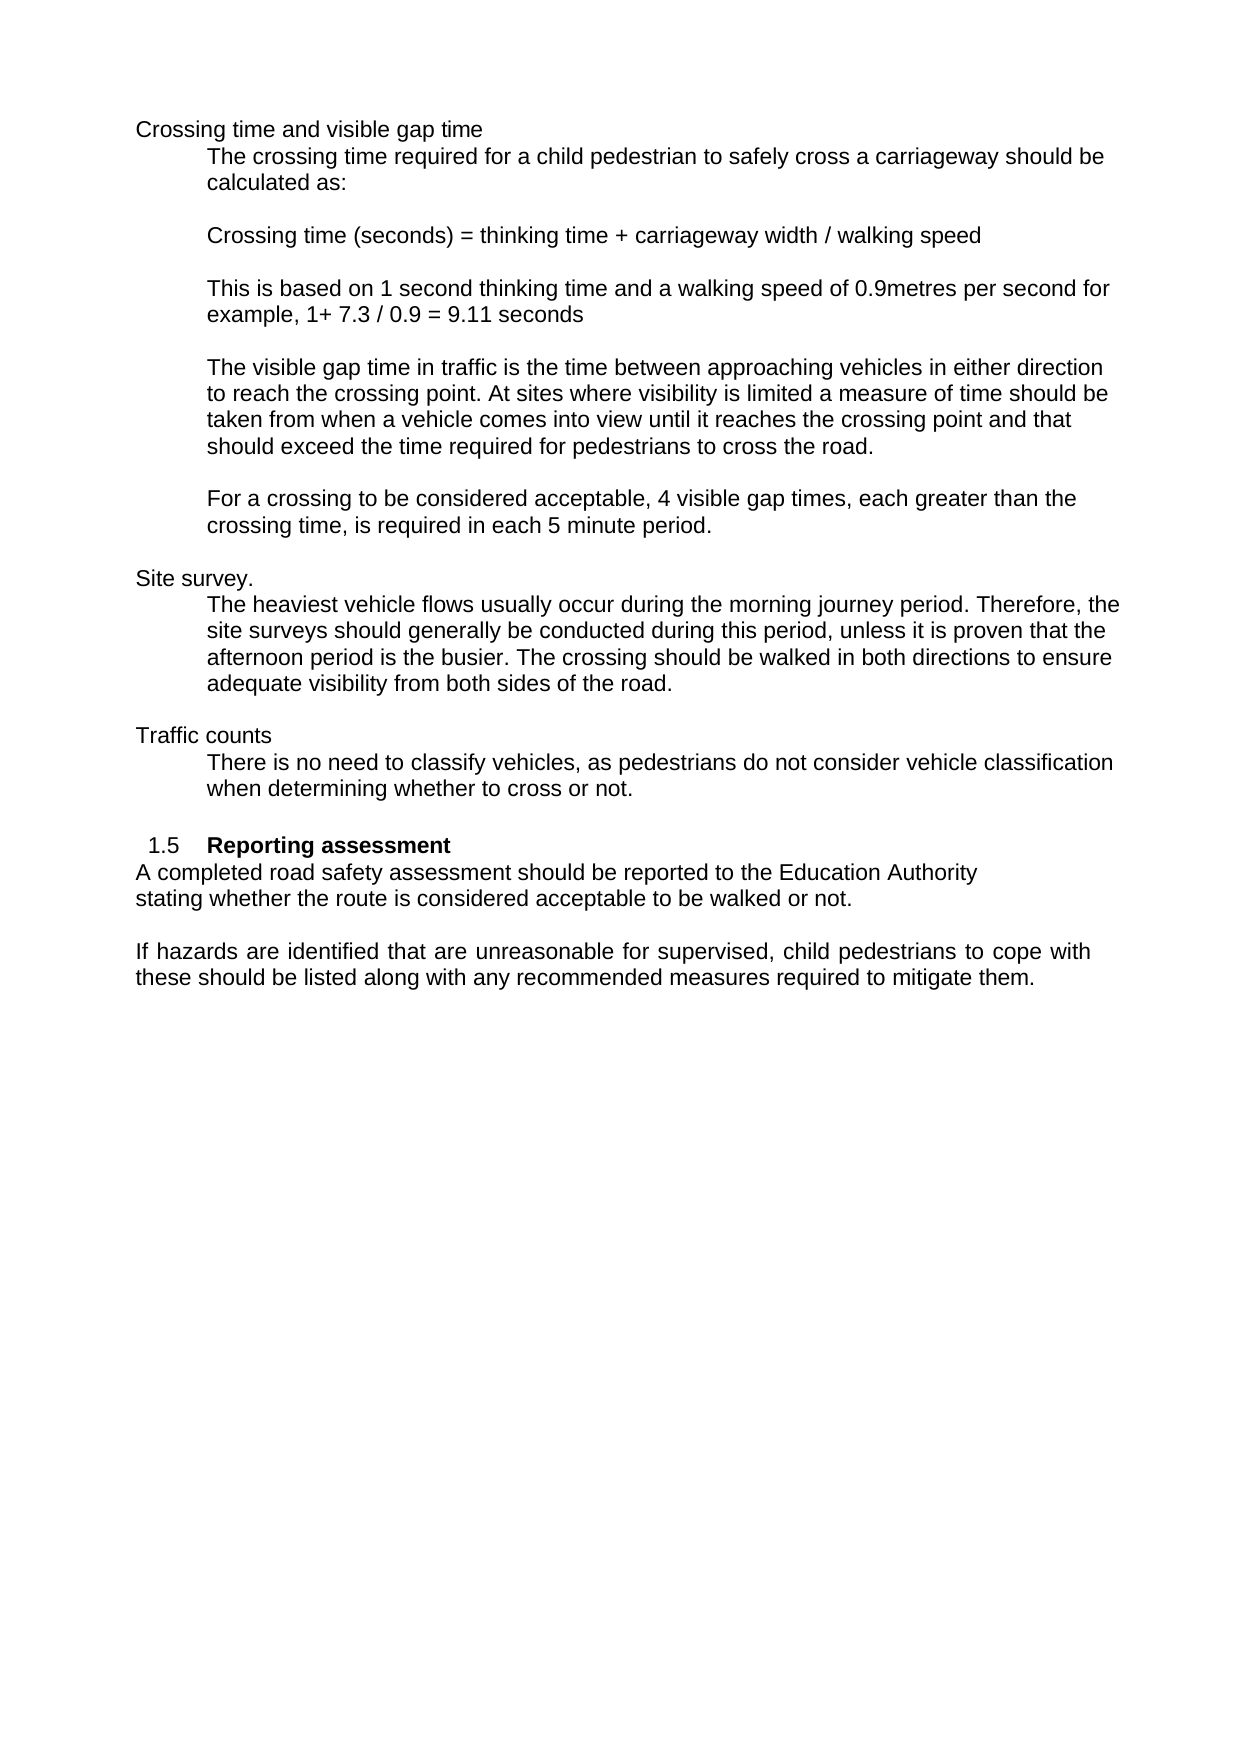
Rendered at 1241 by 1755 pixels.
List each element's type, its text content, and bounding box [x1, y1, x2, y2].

text The crossing time required for a child pedestrian to safely cross a carriageway should be calculated as: [207, 143, 1132, 196]
text There is no need to classify vehicles, as pedestrians do not consider vehicle classification when determining whether to cross or not. [207, 749, 1132, 802]
list If hazards are identified that are unreasonable for supervised, child pedestrians to cope with these should be listed along with any recommended measures required to mitigate them. [135, 938, 1091, 990]
text The visible gap time in traffic is the time between approaching vehicles in either direction to reach the crossing point. At sites where visibility is limited a measure of time should be taken from when a vehicle comes into view until it reaches the crossing point and that should exceed the time required for pedestrians to cross the road. [207, 354, 1120, 459]
list Site survey. [135, 564, 1132, 591]
list Crossing time and visible gap time [135, 116, 1132, 143]
text The heaviest vehicle flows usually occur during the morning journey period. Therefore, the site surveys should generally be conducted during this period, unless it is proven that the afternoon period is the busier. The crossing should be walked in both directions to ensure adequate visibility from both sides of the road. [207, 591, 1132, 696]
list Traffic counts [135, 723, 1132, 749]
text This is based on 1 second thinking time and a walking speed of 0.9metres per second for example, 1+ 7.3 / 0.9 = 9.11 seconds [207, 274, 1132, 327]
subtitle Reporting assessment [148, 832, 1132, 858]
list A completed road safety assessment should be reported to the Education Authority stating whether the route is considered acceptable to be walked or not. [135, 858, 1049, 911]
text For a crossing to be considered acceptable, 4 visible gap times, each greater than the crossing time, is required in each 5 minute period. [207, 485, 1132, 538]
text Crossing time (seconds) = thinking time + carriageway width / walking speed [207, 222, 1132, 248]
